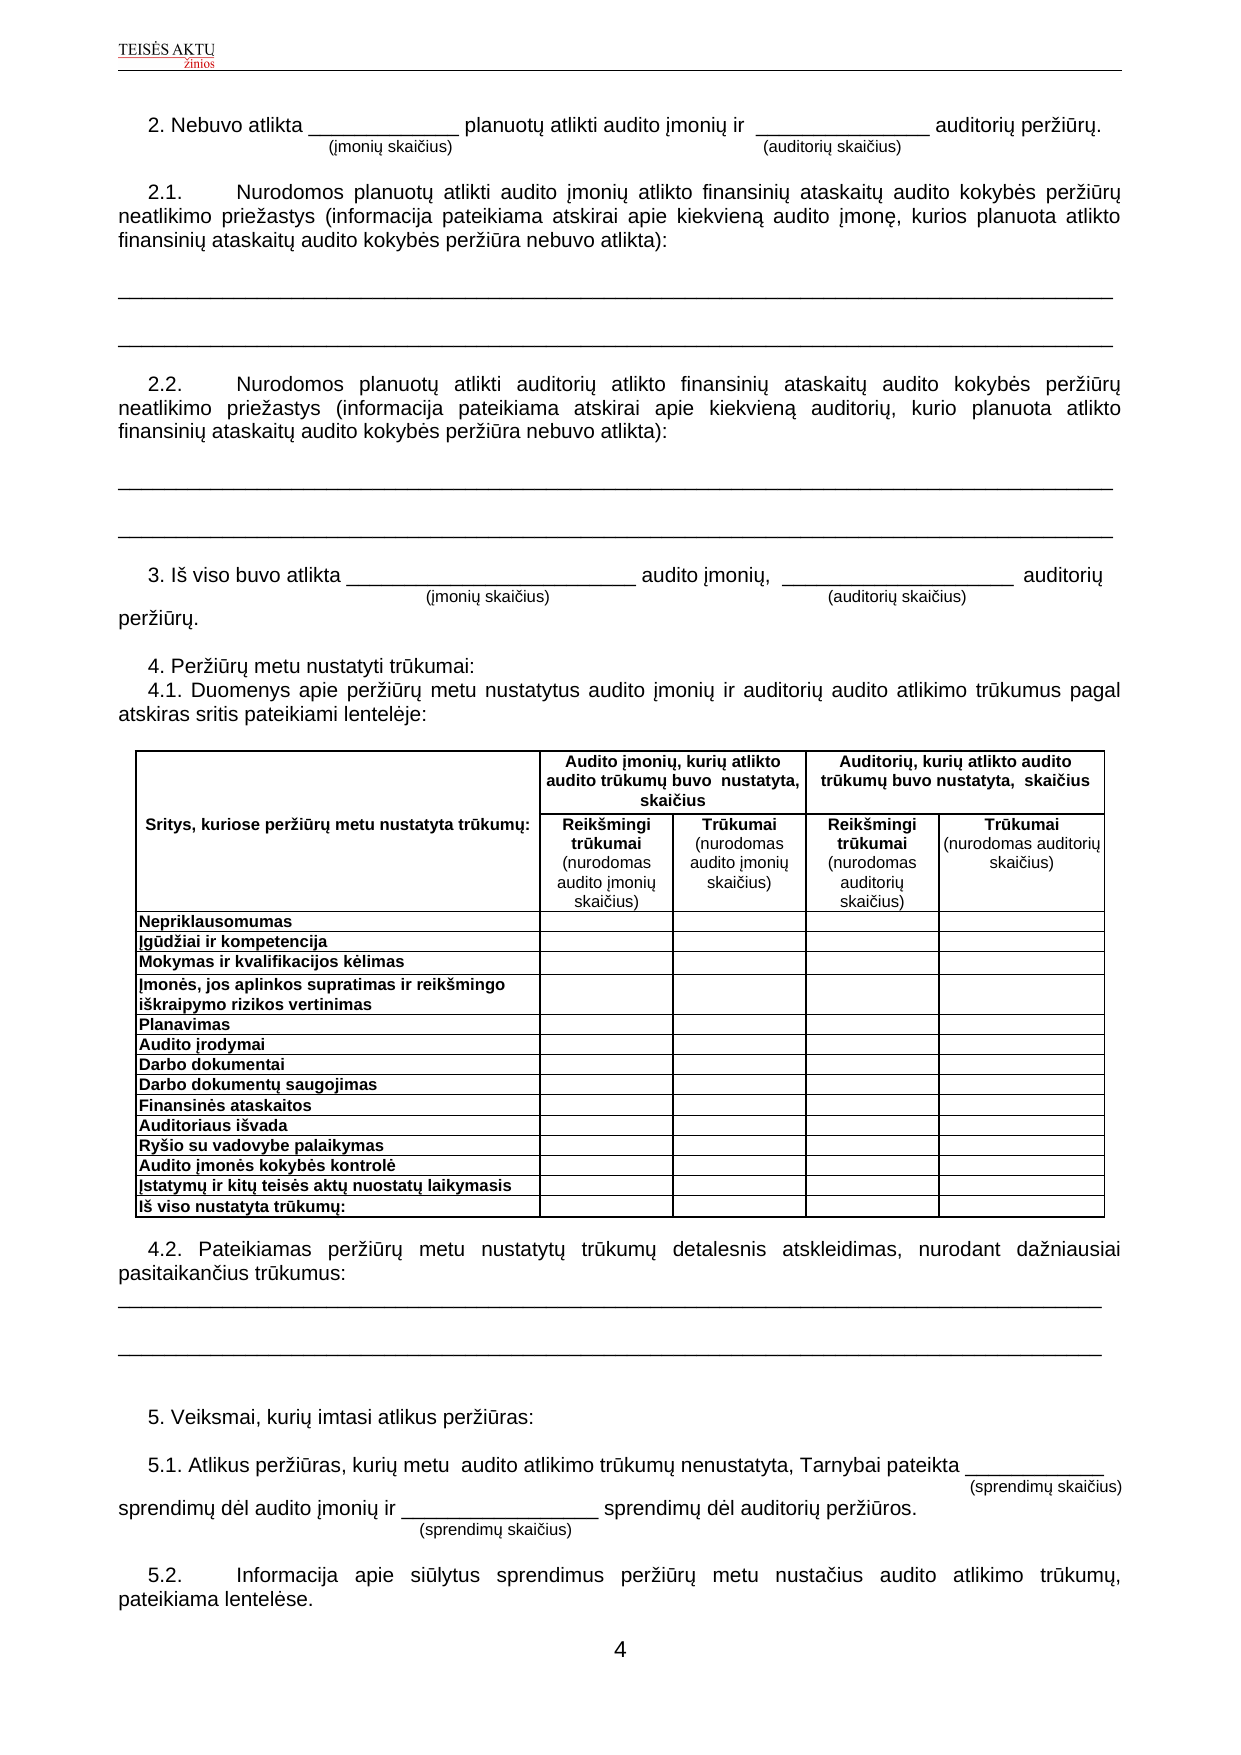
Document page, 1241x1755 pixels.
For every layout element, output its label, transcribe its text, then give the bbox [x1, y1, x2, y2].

text sprendimų dėl audito įmonių ir _________________ sprendimų dėl auditorių peržiūros. [118, 1496, 1122, 1519]
table_cell [940, 1116, 1104, 1135]
table_cell Audito įmonės kokybės kontrolė [137, 1156, 539, 1175]
table_cell Trūkumai (nurodomas audito įmonių skaičius) [674, 815, 805, 911]
table_cell [807, 1095, 938, 1114]
table_cell [807, 1156, 938, 1175]
table_cell Sritys, kuriose peržiūrų metu nustatyta trūkumų: [137, 813, 539, 911]
text 2.2. Nurodomos planuotų atlikti auditorių atlikto finansinių ataskaitų audito kokybės peržiūrų neatlikimo priežastys (informacija pateikiama atskirai apie kiekvieną auditorių, kurio planuota atlikto finansinių ataskaitų audito kokybės peržiūra nebuvo atlikta): [118, 371, 1122, 443]
text 3. Iš viso buvo atlikta _________________________ audito įmonių, ____________________ auditorių [118, 563, 1122, 587]
table_cell [940, 952, 1104, 974]
table_cell [541, 932, 672, 951]
table_cell [541, 952, 672, 974]
text 4.2. Pateikiamas peržiūrų metu nustatytų trūkumų detalesnis atskleidimas, nurodant dažniausiai pasitaikančius trūkumus: [118, 1237, 1122, 1285]
table_cell [940, 1075, 1104, 1094]
table_cell [674, 912, 805, 931]
table_cell [674, 1095, 805, 1114]
table_cell [807, 1075, 938, 1094]
table_cell Iš viso nustatyta trūkumų: [137, 1196, 539, 1216]
table_cell [807, 932, 938, 951]
table_cell [674, 1176, 805, 1195]
table_cell [807, 975, 938, 1013]
table_header Audito įmonių, kurių atlikto audito trūkumų buvo nustatyta, skaičius [541, 752, 805, 813]
text ______________________________________________________________________________________ [118, 323, 1122, 347]
table_cell [807, 1176, 938, 1195]
table_cell [674, 952, 805, 974]
table_cell [674, 1055, 805, 1074]
table_cell [541, 1015, 672, 1034]
table_cell [807, 1055, 938, 1074]
table_cell [541, 1136, 672, 1155]
table_cell [674, 932, 805, 951]
table_cell [807, 1136, 938, 1155]
table_cell [940, 1055, 1104, 1074]
table_cell [674, 1116, 805, 1135]
text (įmonių skaičius) (auditorių skaičius) [118, 137, 1122, 156]
text peržiūrų. [118, 606, 1122, 630]
table_cell [940, 1196, 1104, 1216]
table_cell [674, 1196, 805, 1216]
text (sprendimų skaičius) [118, 1519, 1122, 1539]
text ______________________________________________________________________________________ [118, 467, 1122, 491]
table_cell [940, 932, 1104, 951]
table_cell [674, 1015, 805, 1034]
text ______________________________________________________________________________________ [118, 276, 1122, 299]
table_cell Trūkumai (nurodomas auditorių skaičius) [940, 815, 1104, 911]
table_cell Planavimas [137, 1015, 539, 1034]
text (sprendimų skaičius) [118, 1476, 1122, 1496]
table_cell [807, 1116, 938, 1135]
table_header [137, 752, 539, 813]
table_cell [674, 975, 805, 1013]
table_cell Darbo dokumentų saugojimas [137, 1075, 539, 1094]
table_cell Mokymas ir kvalifikacijos kėlimas [137, 952, 539, 974]
table_cell [541, 1196, 672, 1216]
table_cell [541, 1055, 672, 1074]
text 4.1. Duomenys apie peržiūrų metu nustatytus audito įmonių ir auditorių audito atlikimo trūkumus pagal atskiras sritis pateikiami lentelėje: [118, 678, 1122, 726]
table_cell [541, 1095, 672, 1114]
table_cell [807, 912, 938, 931]
table_cell Finansinės ataskaitos [137, 1095, 539, 1114]
table_cell Auditoriaus išvada [137, 1116, 539, 1135]
text _____________________________________________________________________________________ [118, 1285, 1122, 1309]
table_cell [940, 1156, 1104, 1175]
table_cell Darbo dokumentai [137, 1055, 539, 1074]
text 4. Peržiūrų metu nustatyti trūkumai: [118, 654, 1122, 678]
text 2.1. Nurodomos planuotų atlikti audito įmonių atlikto finansinių ataskaitų audito kokybės peržiūrų neatlikimo priežastys (informacija pateikiama atskirai apie kiekvieną audito įmonę, kurios planuota atlikto finansinių ataskaitų audito kokybės peržiūra nebuvo atlikta): [118, 180, 1122, 252]
table_cell [674, 1156, 805, 1175]
table_cell [807, 952, 938, 974]
text 2. Nebuvo atlikta _____________ planuotų atlikti audito įmonių ir _______________ auditorių peržiūrų. [118, 113, 1122, 137]
text 5.2. Informacija apie siūlytus sprendimus peržiūrų metu nustačius audito atlikimo trūkumų, pateikiama lentelėse. [118, 1563, 1122, 1611]
table_cell [541, 1035, 672, 1054]
text 5.1. Atlikus peržiūras, kurių metu audito atlikimo trūkumų nenustatyta, Tarnybai pateikta ____________ [118, 1452, 1122, 1476]
table_cell [541, 912, 672, 931]
table_cell [940, 1095, 1104, 1114]
table_header Auditorių, kurių atlikto audito trūkumų buvo nustatyta, skaičius [807, 752, 1104, 813]
table_cell Ryšio su vadovybe palaikymas [137, 1136, 539, 1155]
table_cell [940, 975, 1104, 1013]
table_cell Nepriklausomumas [137, 912, 539, 931]
table_cell [674, 1035, 805, 1054]
table_cell [541, 1176, 672, 1195]
text (įmonių skaičius) (auditorių skaičius) [118, 587, 1122, 606]
text ______________________________________________________________________________________ [118, 515, 1122, 539]
table_cell [807, 1035, 938, 1054]
table_cell [674, 1075, 805, 1094]
table_cell Įgūdžiai ir kompetencija [137, 932, 539, 951]
table_cell [674, 1136, 805, 1155]
table_cell [807, 1196, 938, 1216]
table_cell [541, 1075, 672, 1094]
table_cell [940, 1176, 1104, 1195]
text _____________________________________________________________________________________ [118, 1333, 1122, 1357]
table_cell Įmonės, jos aplinkos supratimas ir reikšmingo iškraipymo rizikos vertinimas [137, 975, 539, 1013]
table_cell [541, 1156, 672, 1175]
table_cell Reikšmingi trūkumai (nurodomas audito įmonių skaičius) [541, 815, 672, 911]
table_cell [541, 1116, 672, 1135]
table_cell [940, 1035, 1104, 1054]
table_cell [940, 1136, 1104, 1155]
text 5. Veiksmai, kurių imtasi atlikus peržiūras: [118, 1404, 1122, 1428]
table_cell [541, 975, 672, 1013]
table_cell Įstatymų ir kitų teisės aktų nuostatų laikymasis [137, 1176, 539, 1195]
table_cell Audito įrodymai [137, 1035, 539, 1054]
table_cell [940, 1015, 1104, 1034]
table_cell [940, 912, 1104, 931]
table_cell [807, 1015, 938, 1034]
table_cell Reikšmingi trūkumai (nurodomas auditorių skaičius) [807, 815, 938, 911]
